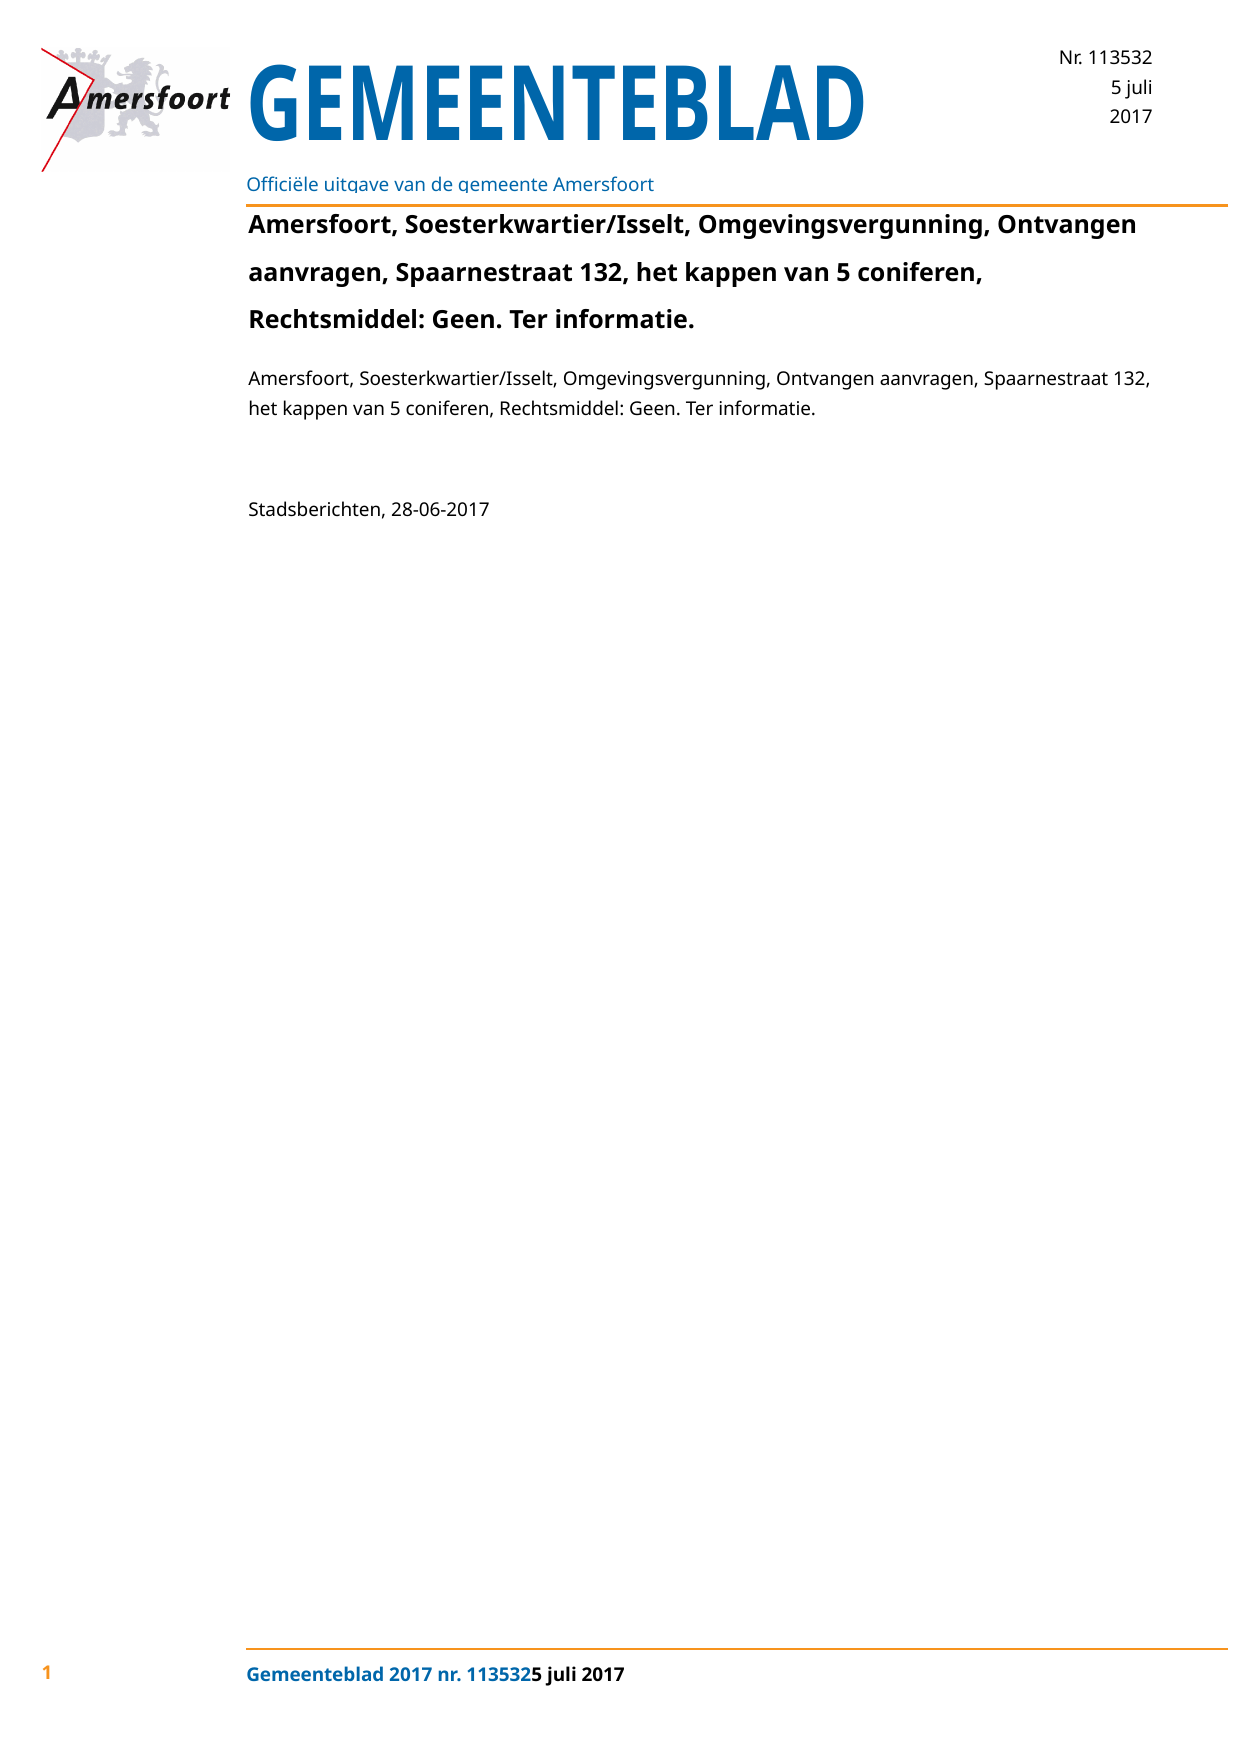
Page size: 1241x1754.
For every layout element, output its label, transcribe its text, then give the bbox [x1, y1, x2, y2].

picture [41, 47, 231, 172]
text Stadsberichten, 28-06-2017 [248, 496, 1152, 522]
text Amersfoort, Soesterkwartier/Isselt, Omgevingsvergunning, Ontvangen aanvragen, Spaarnestraat 132, het kappen van 5 coniferen, Rechtsmiddel: Geen. Ter informatie. [248, 207, 1152, 336]
text Amersfoort, Soesterkwartier/Isselt, Omgevingsvergunning, Ontvangen aanvragen, Spaarnestraat 132, het kappen van 5 coniferen, Rechtsmiddel: Geen. Ter informatie. [248, 366, 1152, 421]
